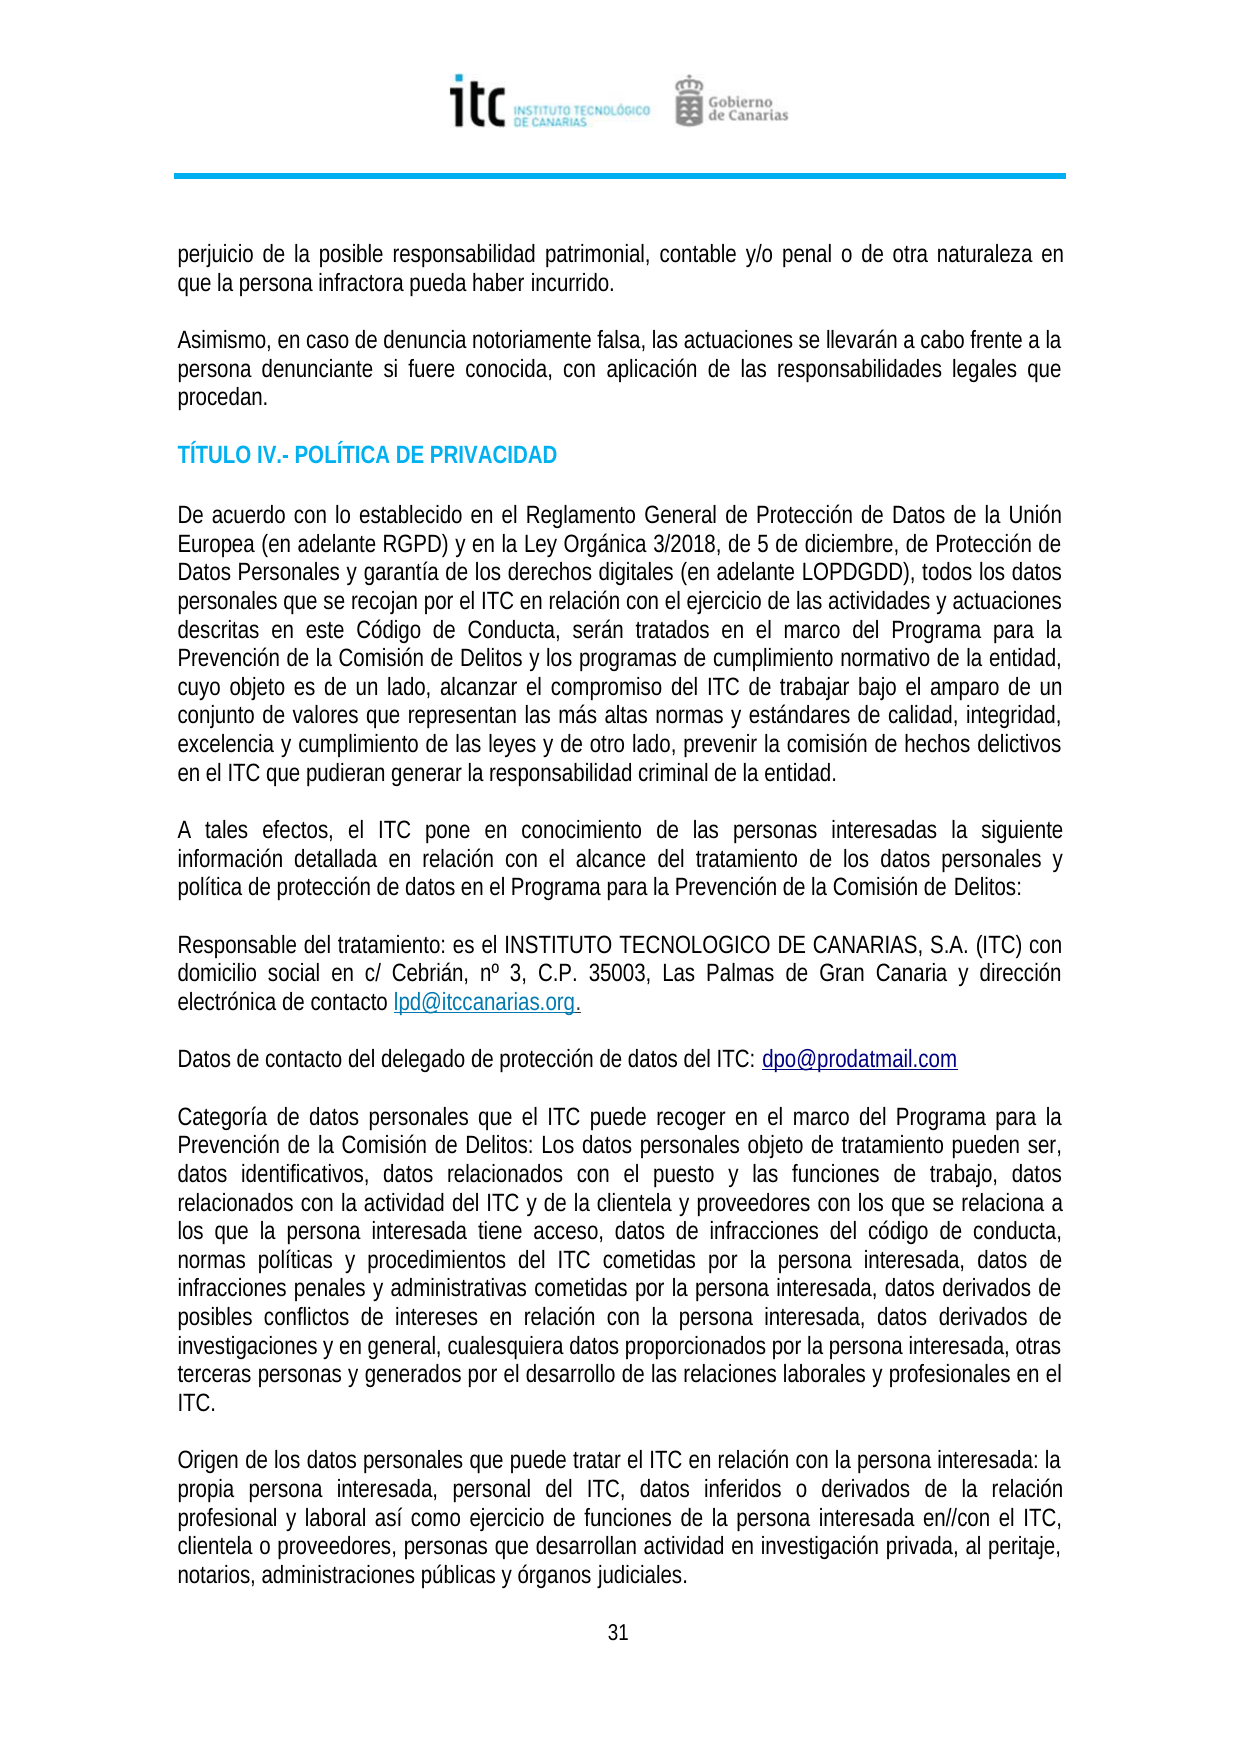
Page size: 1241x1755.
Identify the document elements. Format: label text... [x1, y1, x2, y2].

text Asimismo, en caso de denuncia notoriamente falsa, las actuaciones se llevarán a cabo frente a la persona denunciante si fuere conocida, con aplicación de las responsabilidades legales que procedan. [177, 325, 1064, 411]
subtitle TÍTULO IV.- POLÍTICA DE PRIVACIDAD [177, 440, 1078, 468]
text Origen de los datos personales que puede tratar el ITC en relación con la persona interesada: la propia persona interesada, personal del ITC, datos inferidos o derivados de la relación profesional y laboral así como ejercicio de funciones de la persona interesada en//con el ITC, clientela o proveedores, personas que desarrollan actividad en investigación privada, al peritaje, notarios, administraciones públicas y órganos judiciales. [177, 1445, 1064, 1589]
text Datos de contacto del delegado de protección de datos del ITC: dpo@prodatmail.com [177, 1044, 1078, 1073]
text A tales efectos, el ITC pone en conocimiento de las personas interesadas la siguiente información detallada en relación con el alcance del tratamiento de los datos personales y política de protección de datos en el Programa para la Prevención de la Comisión de Delitos: [177, 815, 1064, 901]
text perjuicio de la posible responsabilidad patrimonial, contable y/o penal o de otra naturaleza en que la persona infractora pueda haber incurrido. [177, 239, 1064, 296]
text De acuerdo con lo establecido en el Reglamento General de Protección de Datos de la Unión Europea (en adelante RGPD) y en la Ley Orgánica 3/2018, de 5 de diciembre, de Protección de Datos Personales y garantía de los derechos digitales (en adelante LOPDGDD), todos los datos personales que se recojan por el ITC en relación con el ejercicio de las actividades y actuaciones descritas en este Código de Conducta, serán tratados en el marco del Programa para la Prevención de la Comisión de Delitos y los programas de cumplimiento normativo de la entidad, cuyo objeto es de un lado, alcanzar el compromiso del ITC de trabajar bajo el amparo de un conjunto de valores que representan las más altas normas y estándares de calidad, integridad, excelencia y cumplimiento de las leyes y de otro lado, prevenir la comisión de hechos delictivos en el ITC que pudieran generar la responsabilidad criminal de la entidad. [177, 500, 1064, 786]
text Responsable del tratamiento: es el INSTITUTO TECNOLOGICO DE CANARIAS, S.A. (ITC) con domicilio social en c/ Cebrián, nº 3, C.P. 35003, Las Palmas de Gran Canaria y dirección electrónica de contacto lpd@itccanarias.org. [177, 930, 1064, 1016]
text Categoría de datos personales que el ITC puede recoger en el marco del Programa para la Prevención de la Comisión de Delitos: Los datos personales objeto de tratamiento pueden ser, datos identificativos, datos relacionados con el puesto y las funciones de trabajo, datos relacionados con la actividad del ITC y de la clientela y proveedores con los que se relaciona a los que la persona interesada tiene acceso, datos de infracciones del código de conducta, normas políticas y procedimientos del ITC cometidas por la persona interesada, datos de infracciones penales y administrativas cometidas por la persona interesada, datos derivados de posibles conflictos de intereses en relación con la persona interesada, datos derivados de investigaciones y en general, cualesquiera datos proporcionados por la persona interesada, otras terceras personas y generados por el desarrollo de las relaciones laborales y profesionales en el ITC. [177, 1102, 1064, 1417]
